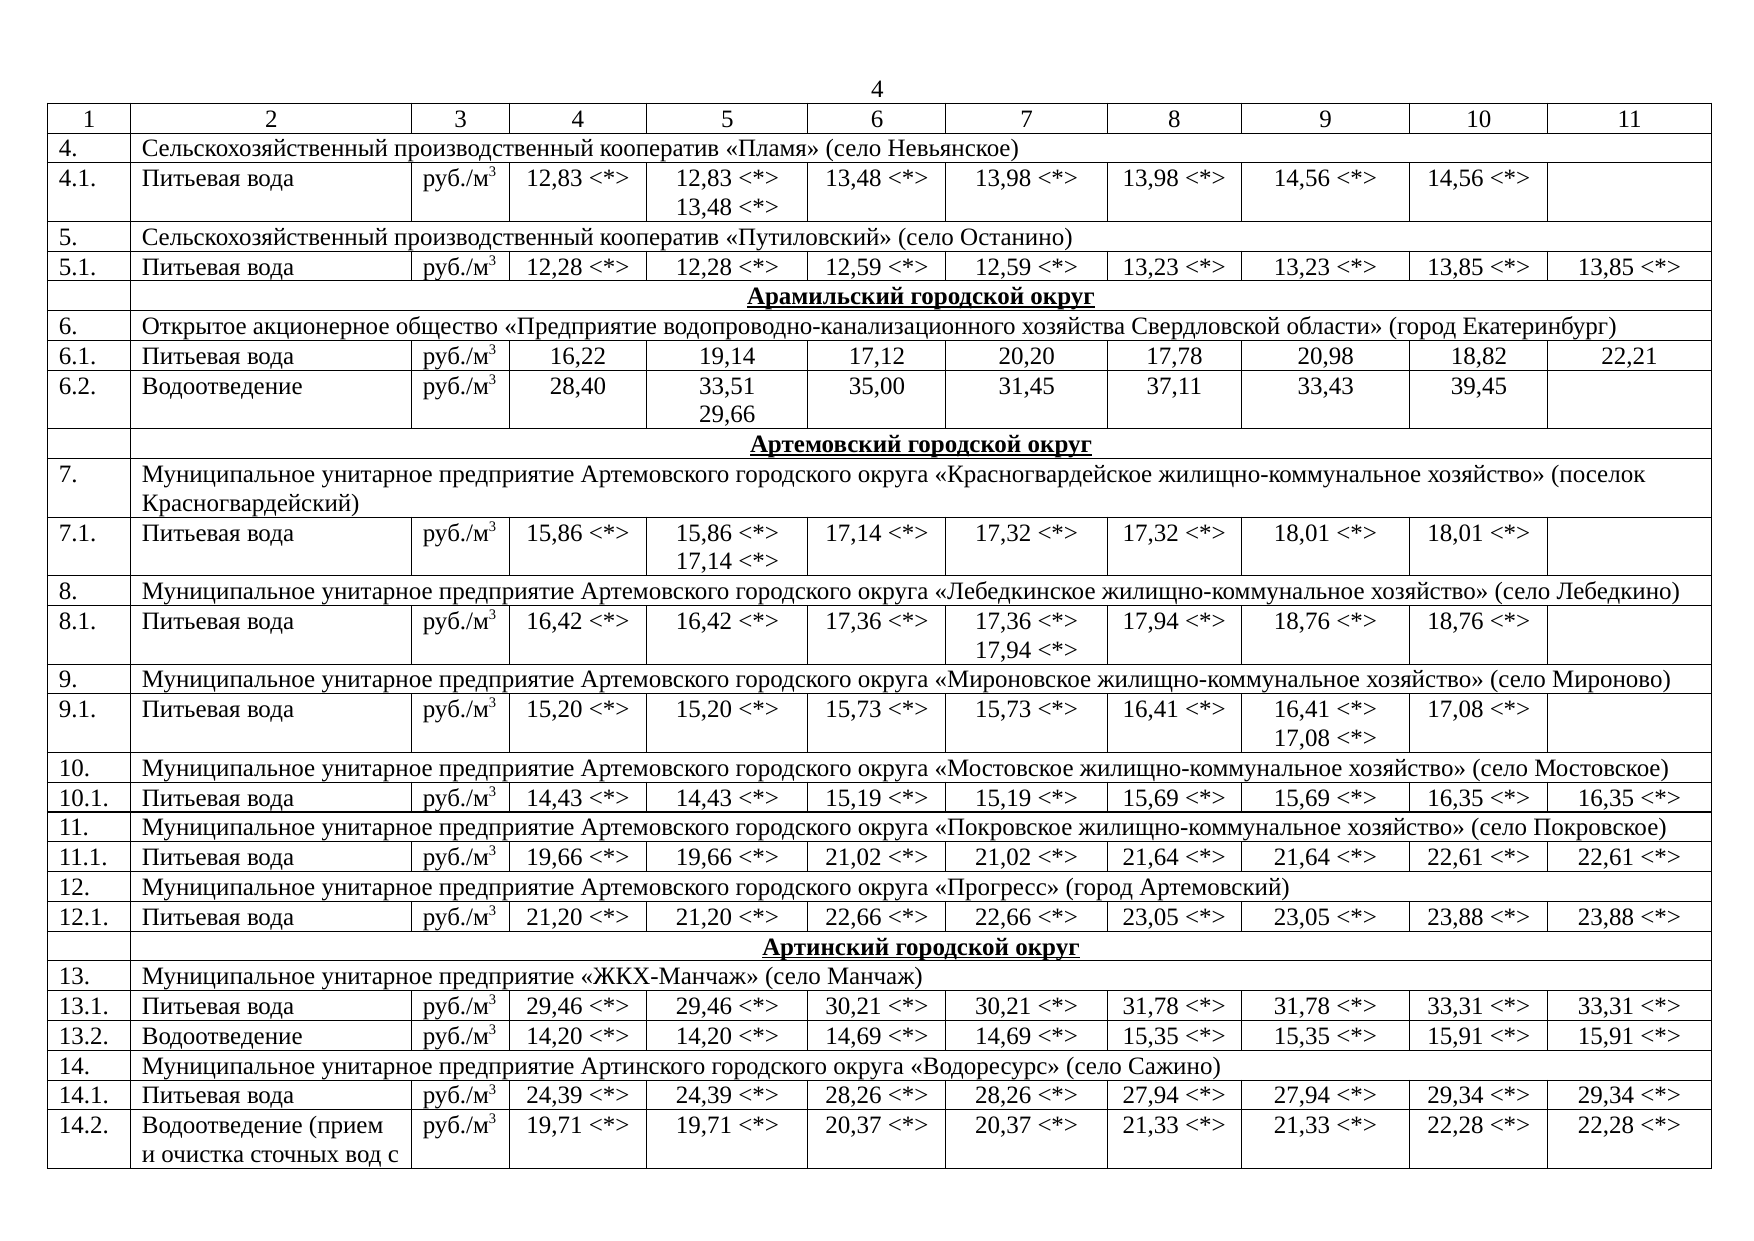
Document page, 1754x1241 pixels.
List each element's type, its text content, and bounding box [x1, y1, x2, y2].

table_cell 14,69 <*> [946, 1021, 1107, 1050]
table_cell [1712, 251, 1754, 280]
table_header 1 [48, 104, 130, 132]
table_header 2 [131, 104, 411, 132]
table_cell 16,42 <*> [510, 606, 646, 663]
table_cell руб./м3 [412, 371, 509, 428]
table_cell 29,34 <*> [1548, 1081, 1711, 1109]
table_cell [48, 665, 130, 693]
table_cell 15,91 <*> [1410, 1021, 1547, 1050]
table_cell [48, 1081, 130, 1109]
table_cell [48, 1021, 130, 1050]
table_header 8 [1108, 104, 1241, 132]
table_cell 14,20 <*> [510, 1021, 646, 1050]
table_cell Сельскохозяйственный производственный кооператив «Пламя» (село Невьянское) [131, 134, 1711, 162]
table_cell [1712, 664, 1754, 693]
table_cell 17,36 <*> 17,94 <*> [946, 606, 1107, 663]
table_cell 15,69 <*> [1108, 783, 1241, 811]
table_cell 13,48 <*> [808, 163, 945, 221]
table_cell 17,32 <*> [946, 518, 1107, 575]
table_cell 22,66 <*> [946, 902, 1107, 931]
table_cell 18,01 <*> [1410, 518, 1547, 575]
table_cell [48, 872, 130, 901]
table_cell [48, 429, 130, 458]
table_cell [48, 842, 130, 871]
table_cell 19,66 <*> [647, 842, 807, 871]
table_cell [48, 222, 130, 251]
table_cell [48, 341, 130, 370]
table_cell 13,23 <*> [1242, 252, 1409, 280]
table_cell [48, 1110, 130, 1168]
table_cell 28,40 [510, 371, 646, 428]
table_cell 22,21 [1548, 341, 1711, 370]
table_cell Артинский городской округ [131, 932, 1711, 960]
table_cell 24,39 <*> [647, 1081, 807, 1109]
table_cell 15,19 <*> [808, 783, 945, 811]
table_cell [48, 1051, 130, 1079]
table_cell Муниципальное унитарное предприятие Артемовского городского округа «Мироновское жилищно-коммунальное хозяйство» (село Мироново) [131, 665, 1711, 693]
table_cell 28,26 <*> [946, 1081, 1107, 1109]
table_cell [1712, 340, 1754, 370]
table_cell Открытое акционерное общество «Предприятие водопроводно-канализационного хозяйства Свердловской области» (город Екатеринбург) [131, 311, 1711, 340]
table_cell [1712, 280, 1754, 310]
table_cell [1712, 960, 1754, 990]
table_cell руб./м3 [412, 252, 509, 280]
table_cell 13,85 <*> [1548, 252, 1711, 280]
table_cell 23,88 <*> [1410, 902, 1547, 931]
table_cell Сельскохозяйственный производственный кооператив «Путиловский» (село Останино) [131, 222, 1711, 251]
table_header 9 [1242, 104, 1409, 132]
table_cell Питьевая вода [131, 1081, 411, 1109]
table_cell 15,73 <*> [946, 694, 1107, 752]
table_cell 23,05 <*> [1242, 902, 1409, 931]
table_header 4 [510, 104, 646, 132]
table_cell 29,34 <*> [1410, 1081, 1547, 1109]
table_cell [1712, 133, 1754, 162]
table_cell 14,43 <*> [647, 783, 807, 811]
table_cell 12,83 <*> [510, 163, 646, 221]
table_cell 17,94 <*> [1108, 606, 1241, 663]
table_cell Муниципальное унитарное предприятие «ЖКХ-Манчаж» (село Манчаж) [131, 961, 1711, 990]
table_cell [1712, 1109, 1754, 1168]
table_cell Питьевая вода [131, 783, 411, 811]
table_cell [1548, 606, 1711, 663]
table_cell Муниципальное унитарное предприятие Артемовского городского округа «Лебедкинское жилищно-коммунальное хозяйство» (село Лебедкино) [131, 576, 1711, 605]
table_cell [1712, 162, 1754, 221]
table_cell [1712, 310, 1754, 340]
table_cell [1712, 752, 1754, 782]
table_cell [48, 518, 130, 575]
table_cell 13,23 <*> [1108, 252, 1241, 280]
table_cell 20,37 <*> [808, 1110, 945, 1168]
table_header 7 [946, 104, 1107, 132]
table_cell 22,61 <*> [1548, 842, 1711, 871]
table_cell 15,86 <*> 17,14 <*> [647, 518, 807, 575]
table_cell 21,20 <*> [510, 902, 646, 931]
table_cell 35,00 [808, 371, 945, 428]
table_cell руб./м3 [412, 163, 509, 221]
table_cell 21,33 <*> [1108, 1110, 1241, 1168]
table_cell [1712, 782, 1754, 811]
table_cell [48, 813, 130, 841]
table_cell 15,73 <*> [808, 694, 945, 752]
table_cell 21,64 <*> [1108, 842, 1241, 871]
table_header 10 [1410, 104, 1547, 132]
table_cell руб./м3 [412, 1110, 509, 1168]
table_cell 37,11 [1108, 371, 1241, 428]
table_cell Питьевая вода [131, 163, 411, 221]
table_cell 15,35 <*> [1108, 1021, 1241, 1050]
table_cell [48, 902, 130, 931]
table_cell 20,20 [946, 341, 1107, 370]
table_cell 27,94 <*> [1108, 1081, 1241, 1109]
table_cell Водоотведение (прием и очистка сточных вод с [131, 1110, 411, 1168]
table_cell [48, 606, 130, 663]
table_cell 30,21 <*> [808, 991, 945, 1020]
table_cell 22,28 <*> [1410, 1110, 1547, 1168]
table_cell [1712, 841, 1754, 871]
table_cell Питьевая вода [131, 902, 411, 931]
table_cell 23,05 <*> [1108, 902, 1241, 931]
table_cell 31,78 <*> [1108, 991, 1241, 1020]
table_cell Питьевая вода [131, 606, 411, 663]
table_cell [48, 311, 130, 340]
table_cell 15,91 <*> [1548, 1021, 1711, 1050]
table_cell Питьевая вода [131, 694, 411, 752]
table_header 3 [412, 104, 509, 132]
table_cell 30,21 <*> [946, 991, 1107, 1020]
table_cell [48, 281, 130, 310]
table_cell 21,33 <*> [1242, 1110, 1409, 1168]
table_cell 17,08 <*> [1410, 694, 1547, 752]
table_cell [48, 163, 130, 221]
table_cell 19,14 [647, 341, 807, 370]
table_cell [1548, 163, 1711, 221]
table_cell [1712, 811, 1754, 841]
table_cell руб./м3 [412, 1081, 509, 1109]
table_cell Питьевая вода [131, 252, 411, 280]
table_cell [1712, 370, 1754, 428]
table_cell [48, 753, 130, 782]
table_cell [48, 576, 130, 605]
table_cell [1712, 428, 1754, 458]
table_cell [48, 961, 130, 990]
table_cell [1712, 1050, 1754, 1079]
table_cell [48, 459, 130, 517]
table_cell [1712, 901, 1754, 931]
table_cell 15,20 <*> [647, 694, 807, 752]
table_cell 29,46 <*> [510, 991, 646, 1020]
table_cell 20,98 [1242, 341, 1409, 370]
table_cell 18,76 <*> [1242, 606, 1409, 663]
table_cell 19,71 <*> [510, 1110, 646, 1168]
table_cell Муниципальное унитарное предприятие Артемовского городского округа «Покровское жилищно-коммунальное хозяйство» (село Покровское) [131, 813, 1711, 841]
table_cell Артемовский городской округ [131, 429, 1711, 458]
table_cell 17,36 <*> [808, 606, 945, 663]
table_cell Муниципальное унитарное предприятие Артинского городского округа «Водоресурс» (село Сажино) [131, 1051, 1711, 1079]
table_cell 18,76 <*> [1410, 606, 1547, 663]
table_cell [1712, 221, 1754, 251]
table_cell 33,43 [1242, 371, 1409, 428]
table_cell 21,02 <*> [946, 842, 1107, 871]
table_cell [48, 371, 130, 428]
table_cell руб./м3 [412, 694, 509, 752]
table_cell руб./м3 [412, 1021, 509, 1050]
table_cell 27,94 <*> [1242, 1081, 1409, 1109]
table_cell 15,69 <*> [1242, 783, 1409, 811]
table_cell [48, 991, 130, 1020]
table_cell Питьевая вода [131, 341, 411, 370]
table_cell 22,66 <*> [808, 902, 945, 931]
table_cell Питьевая вода [131, 518, 411, 575]
table_cell 14,56 <*> [1242, 163, 1409, 221]
table_cell 13,85 <*> [1410, 252, 1547, 280]
table_cell 29,46 <*> [647, 991, 807, 1020]
table_cell Питьевая вода [131, 991, 411, 1020]
table_cell 12,83 <*> 13,48 <*> [647, 163, 807, 221]
table_cell 17,32 <*> [1108, 518, 1241, 575]
table_cell [1712, 605, 1754, 663]
table_cell руб./м3 [412, 341, 509, 370]
table_header 6 [808, 104, 945, 132]
table_cell [48, 783, 130, 811]
table_header 11 [1548, 104, 1711, 132]
table_cell руб./м3 [412, 783, 509, 811]
table_cell 15,19 <*> [946, 783, 1107, 811]
table_cell 21,02 <*> [808, 842, 945, 871]
table_cell 16,35 <*> [1410, 783, 1547, 811]
table_cell [1712, 990, 1754, 1020]
table_cell [1712, 871, 1754, 901]
table_cell 16,35 <*> [1548, 783, 1711, 811]
table_cell 28,26 <*> [808, 1081, 945, 1109]
table_cell 14,20 <*> [647, 1021, 807, 1050]
table_cell [48, 932, 130, 960]
table_cell 22,61 <*> [1410, 842, 1547, 871]
table_cell 33,31 <*> [1410, 991, 1547, 1020]
table_cell 19,71 <*> [647, 1110, 807, 1168]
table_cell 16,22 [510, 341, 646, 370]
table_cell 12,28 <*> [510, 252, 646, 280]
table_cell [1548, 694, 1711, 752]
table_cell 13,98 <*> [1108, 163, 1241, 221]
table_cell [1712, 693, 1754, 752]
table_cell [1712, 1080, 1754, 1109]
table_cell Водоотведение [131, 1021, 411, 1050]
table_cell [1712, 517, 1754, 575]
table_cell 39,45 [1410, 371, 1547, 428]
table_cell 13,98 <*> [946, 163, 1107, 221]
table_cell 31,45 [946, 371, 1107, 428]
table_cell [48, 134, 130, 162]
table_cell [1712, 458, 1754, 517]
table_cell 12,59 <*> [946, 252, 1107, 280]
table_cell 33,31 <*> [1548, 991, 1711, 1020]
table_cell 14,56 <*> [1410, 163, 1547, 221]
table_cell 17,14 <*> [808, 518, 945, 575]
table_cell 20,37 <*> [946, 1110, 1107, 1168]
table_cell 15,20 <*> [510, 694, 646, 752]
table_header 5 [647, 104, 807, 132]
table_cell Муниципальное унитарное предприятие Артемовского городского округа «Мостовское жилищно-коммунальное хозяйство» (село Мостовское) [131, 753, 1711, 782]
table_cell 21,20 <*> [647, 902, 807, 931]
table_cell руб./м3 [412, 902, 509, 931]
table_cell 15,35 <*> [1242, 1021, 1409, 1050]
table_cell 18,01 <*> [1242, 518, 1409, 575]
table_cell 12,28 <*> [647, 252, 807, 280]
table_cell руб./м3 [412, 991, 509, 1020]
table_cell 22,28 <*> [1548, 1110, 1711, 1168]
table_cell 17,78 [1108, 341, 1241, 370]
table_cell 14,69 <*> [808, 1021, 945, 1050]
table_cell 14,43 <*> [510, 783, 646, 811]
table_cell Водоотведение [131, 371, 411, 428]
table_cell [1548, 371, 1711, 428]
table_header [1712, 103, 1754, 132]
table_cell руб./м3 [412, 606, 509, 663]
table_cell 16,41 <*> 17,08 <*> [1242, 694, 1409, 752]
table_cell 16,42 <*> [647, 606, 807, 663]
table_cell [1548, 518, 1711, 575]
table_cell 21,64 <*> [1242, 842, 1409, 871]
table_cell 15,86 <*> [510, 518, 646, 575]
table_cell 18,82 [1410, 341, 1547, 370]
table_cell [1712, 575, 1754, 605]
table_cell руб./м3 [412, 518, 509, 575]
table_cell руб./м3 [412, 842, 509, 871]
table_cell [48, 694, 130, 752]
table_cell 24,39 <*> [510, 1081, 646, 1109]
table_cell 33,51 29,66 [647, 371, 807, 428]
table_cell 23,88 <*> [1548, 902, 1711, 931]
table_cell 12,59 <*> [808, 252, 945, 280]
table_cell 31,78 <*> [1242, 991, 1409, 1020]
table_cell 16,41 <*> [1108, 694, 1241, 752]
table_cell Муниципальное унитарное предприятие Артемовского городского округа «Красногвардейское жилищно-коммунальное хозяйство» (поселок Красногвардейский) [131, 459, 1711, 517]
table_cell [48, 252, 130, 280]
table_cell 19,66 <*> [510, 842, 646, 871]
table_cell [1712, 1020, 1754, 1050]
table_cell Муниципальное унитарное предприятие Артемовского городского округа «Прогресс» (город Артемовский) [131, 872, 1711, 901]
table_cell Питьевая вода [131, 842, 411, 871]
table_cell 17,12 [808, 341, 945, 370]
table_cell Арамильский городской округ [131, 281, 1711, 310]
table_cell [1712, 931, 1754, 960]
